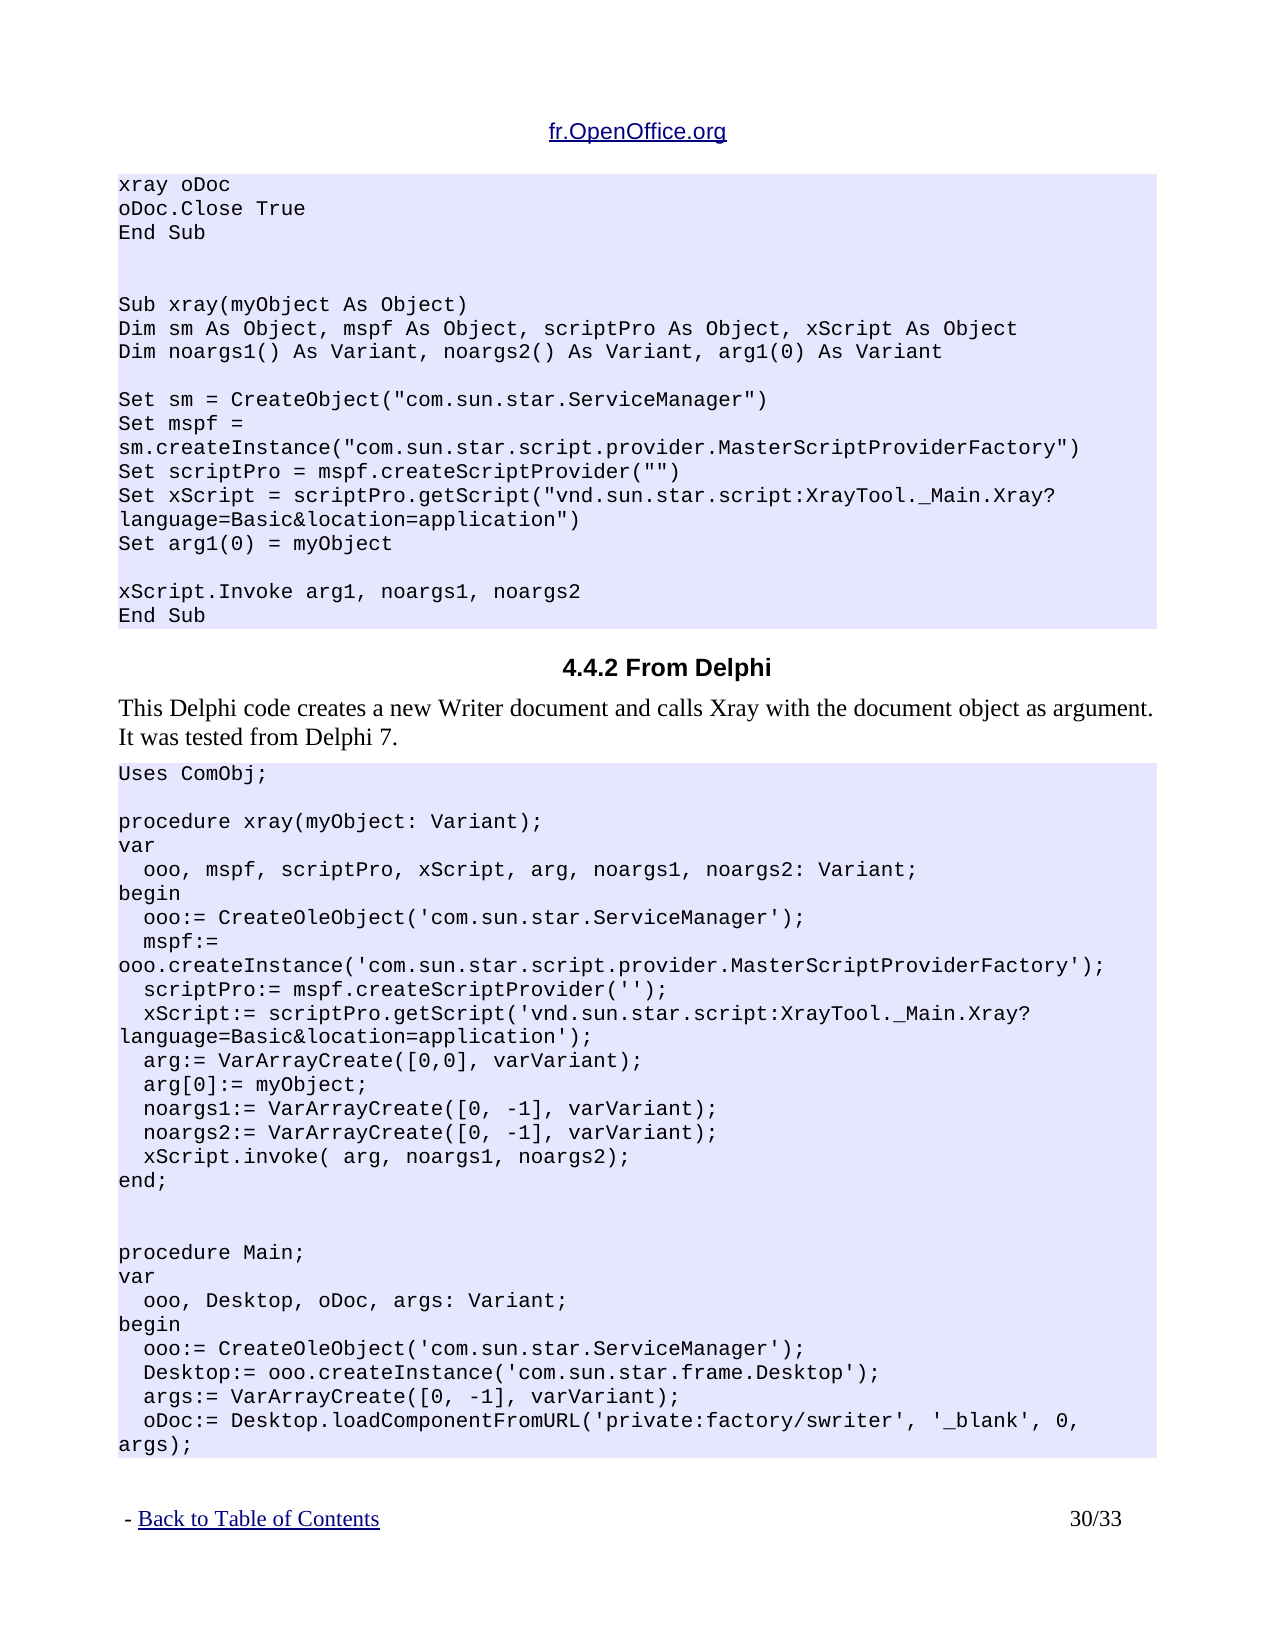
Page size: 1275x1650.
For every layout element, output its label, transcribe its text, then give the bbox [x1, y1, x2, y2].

text xScript.invoke( arg, noargs1, noargs2); [118, 1146, 1157, 1170]
text Set xScript = scriptPro.getScript("vnd.sun.star.script:XrayTool._Main.Xray?language=Basic&location=application") [118, 485, 1157, 533]
text xray oDoc [118, 174, 1157, 198]
text Dim noargs1() As Variant, noargs2() As Variant, arg1(0) As Variant [118, 341, 1157, 365]
text noargs2:= VarArrayCreate([0, -1], varVariant); [118, 1122, 1157, 1146]
text procedure Main; [118, 1242, 1157, 1266]
text begin [118, 883, 1157, 907]
text Set mspf = sm.createInstance("com.sun.star.script.provider.MasterScriptProviderFactory") [118, 413, 1157, 461]
text mspf:= ooo.createInstance('com.sun.star.script.provider.MasterScriptProviderFactory'); [118, 931, 1157, 978]
text oDoc.Close True [118, 198, 1157, 222]
text ooo, Desktop, oDoc, args: Variant; [118, 1290, 1157, 1314]
text xScript:= scriptPro.getScript('vnd.sun.star.script:XrayTool._Main.Xray?language=Basic&location=application'); [118, 1002, 1157, 1050]
text arg:= VarArrayCreate([0,0], varVariant); [118, 1050, 1157, 1074]
text Sub xray(myObject As Object) [118, 293, 1157, 317]
text var [118, 1266, 1157, 1290]
text ooo:= CreateOleObject('com.sun.star.ServiceManager'); [118, 907, 1157, 931]
text Desktop:= ooo.createInstance('com.sun.star.frame.Desktop'); [118, 1362, 1157, 1386]
text End Sub [118, 605, 1157, 629]
text noargs1:= VarArrayCreate([0, -1], varVariant); [118, 1098, 1157, 1122]
text ooo:= CreateOleObject('com.sun.star.ServiceManager'); [118, 1338, 1157, 1362]
text Uses ComObj; [118, 763, 1157, 787]
text procedure xray(myObject: Variant); [118, 811, 1157, 835]
text Set arg1(0) = myObject [118, 533, 1157, 557]
text var [118, 835, 1157, 859]
text oDoc:= Desktop.loadComponentFromURL('private:factory/swriter', '_blank', 0, args); [118, 1410, 1157, 1458]
text ooo, mspf, scriptPro, xScript, arg, noargs1, noargs2: Variant; [118, 859, 1157, 883]
text begin [118, 1314, 1157, 1338]
text xScript.Invoke arg1, noargs1, noargs2 [118, 581, 1157, 605]
text This Delphi code creates a new Writer document and calls Xray with the document object as argument. It was tested from Delphi 7. [118, 694, 1157, 750]
text Dim sm As Object, mspf As Object, scriptPro As Object, xScript As Object [118, 317, 1157, 341]
subtitle From Delphi [177, 654, 1157, 682]
text end; [118, 1170, 1157, 1194]
text args:= VarArrayCreate([0, -1], varVariant); [118, 1386, 1157, 1410]
text arg[0]:= myObject; [118, 1074, 1157, 1098]
text Set sm = CreateObject("com.sun.star.ServiceManager") [118, 389, 1157, 413]
text End Sub [118, 222, 1157, 246]
text scriptPro:= mspf.createScriptProvider(''); [118, 978, 1157, 1002]
text Set scriptPro = mspf.createScriptProvider("") [118, 461, 1157, 485]
